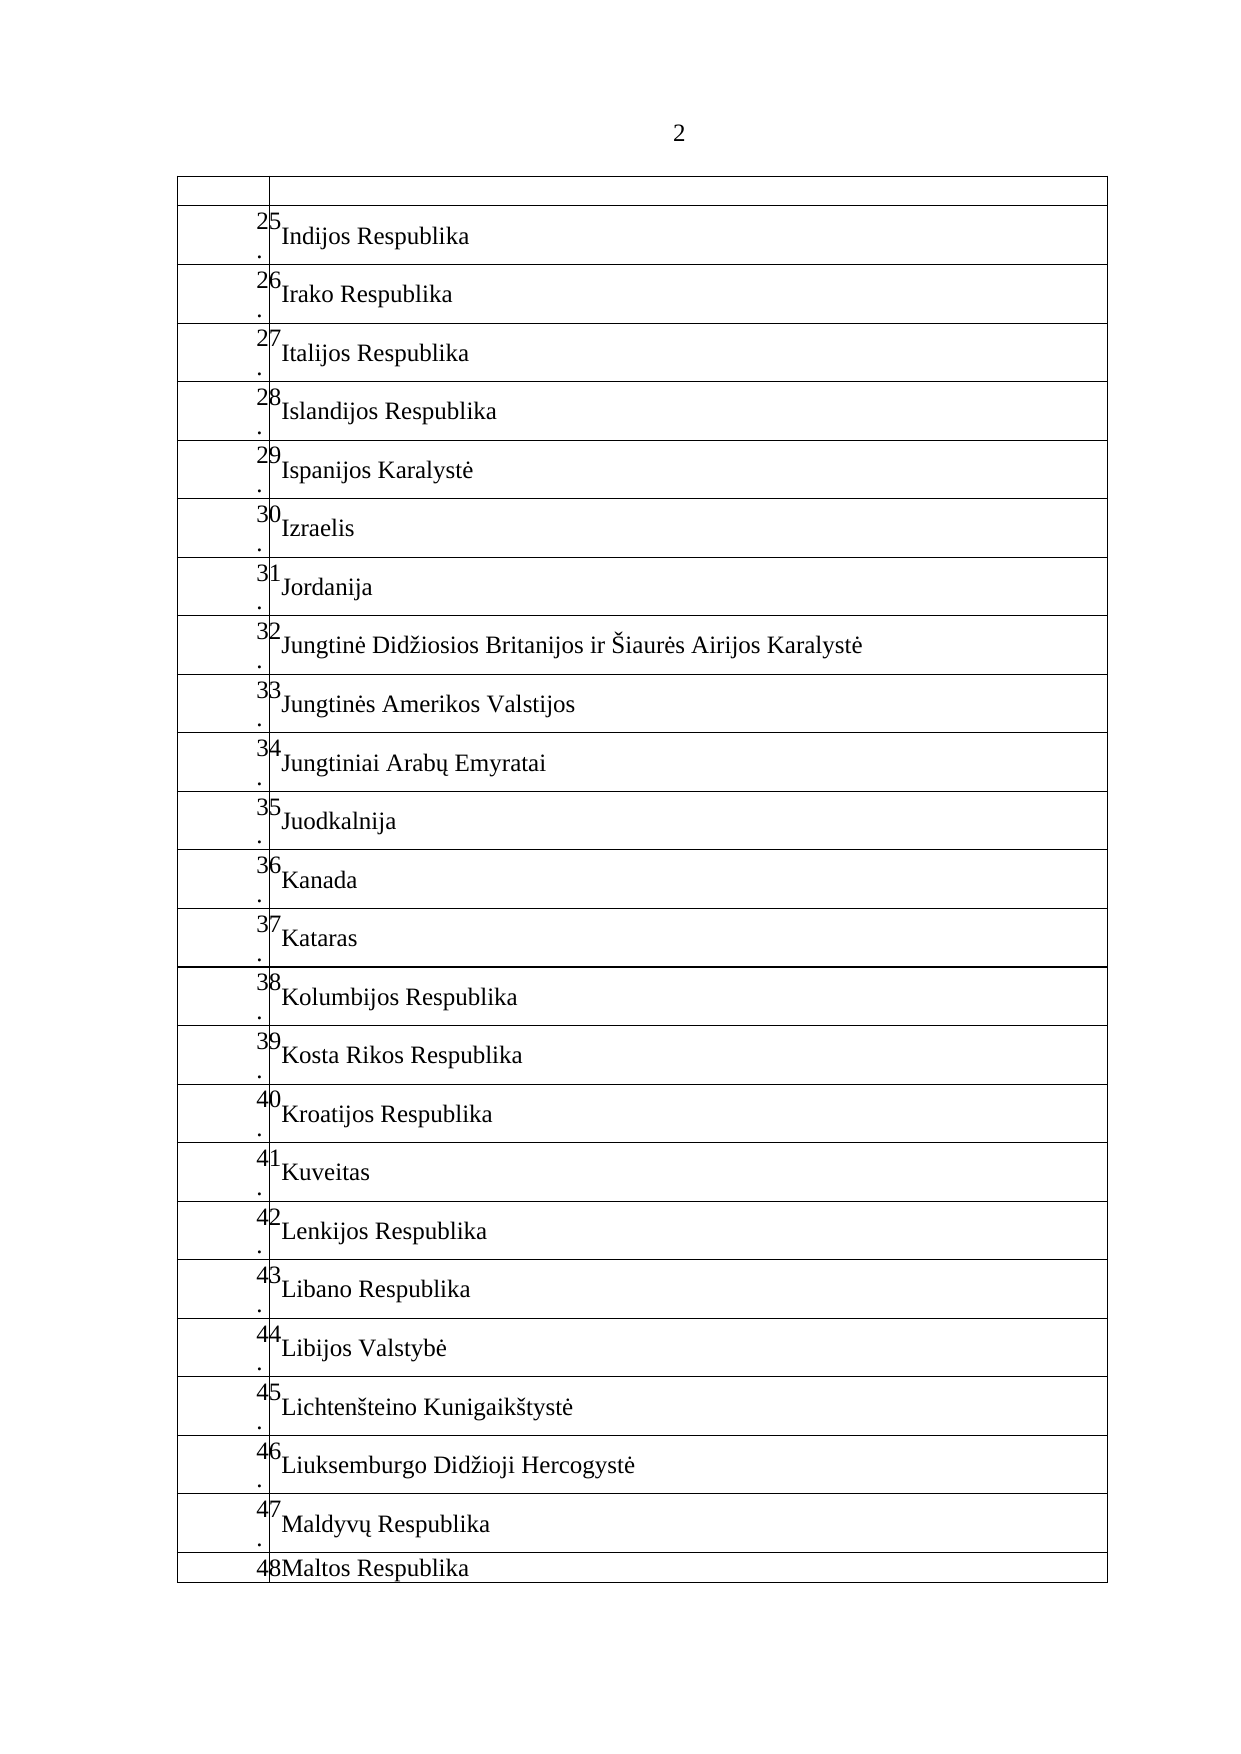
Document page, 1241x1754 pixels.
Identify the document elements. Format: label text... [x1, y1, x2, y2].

table_cell [178, 206, 269, 264]
table_cell [178, 675, 269, 732]
table_cell [178, 1494, 269, 1552]
table_cell Libijos Valstybė [270, 1319, 1107, 1376]
table_cell [178, 968, 269, 1025]
table_cell [178, 382, 269, 439]
table_cell [178, 1260, 269, 1318]
table_cell [178, 1553, 269, 1582]
table_cell Ispanijos Karalystė [270, 441, 1107, 498]
table_cell [178, 850, 269, 908]
table_cell [178, 616, 269, 674]
table_cell Kolumbijos Respublika [270, 968, 1107, 1025]
table_cell [178, 558, 269, 615]
table_cell Maldyvų Respublika [270, 1494, 1107, 1552]
table_cell Juodkalnija [270, 792, 1107, 849]
table_cell Jungtiniai Arabų Emyratai [270, 733, 1107, 791]
table_cell Maltos Respublika [270, 1553, 1107, 1582]
table_cell [178, 1202, 269, 1259]
table_cell Hondūro Respublika [270, 177, 1107, 205]
table_cell Liuksemburgo Didžioji Hercogystė [270, 1436, 1107, 1493]
table_cell [178, 733, 269, 791]
table_cell [178, 177, 269, 205]
table_cell Kuveitas [270, 1143, 1107, 1201]
table_cell Italijos Respublika [270, 324, 1107, 381]
table_cell [178, 1319, 269, 1376]
table_cell Libano Respublika [270, 1260, 1107, 1318]
table_cell [178, 499, 269, 557]
table_cell Kanada [270, 850, 1107, 908]
table_cell Irako Respublika [270, 265, 1107, 322]
table_cell Kroatijos Respublika [270, 1085, 1107, 1142]
table_cell Jungtinės Amerikos Valstijos [270, 675, 1107, 732]
table_cell [178, 1143, 269, 1201]
table_cell Indijos Respublika [270, 206, 1107, 264]
table_cell [178, 1026, 269, 1083]
table_cell Lenkijos Respublika [270, 1202, 1107, 1259]
table_cell Lichtenšteino Kunigaikštystė [270, 1377, 1107, 1435]
table_cell [178, 1085, 269, 1142]
table_cell [178, 324, 269, 381]
table_cell Kosta Rikos Respublika [270, 1026, 1107, 1083]
table_cell Kataras [270, 909, 1107, 966]
table_cell [178, 792, 269, 849]
table_cell Izraelis [270, 499, 1107, 557]
table_cell [178, 909, 269, 966]
table_cell [178, 1377, 269, 1435]
table_cell [178, 265, 269, 322]
table_cell Jordanija [270, 558, 1107, 615]
table_cell Jungtinė Didžiosios Britanijos ir Šiaurės Airijos Karalystė [270, 616, 1107, 674]
table_cell [178, 1436, 269, 1493]
table_cell Islandijos Respublika [270, 382, 1107, 439]
table_cell [178, 441, 269, 498]
